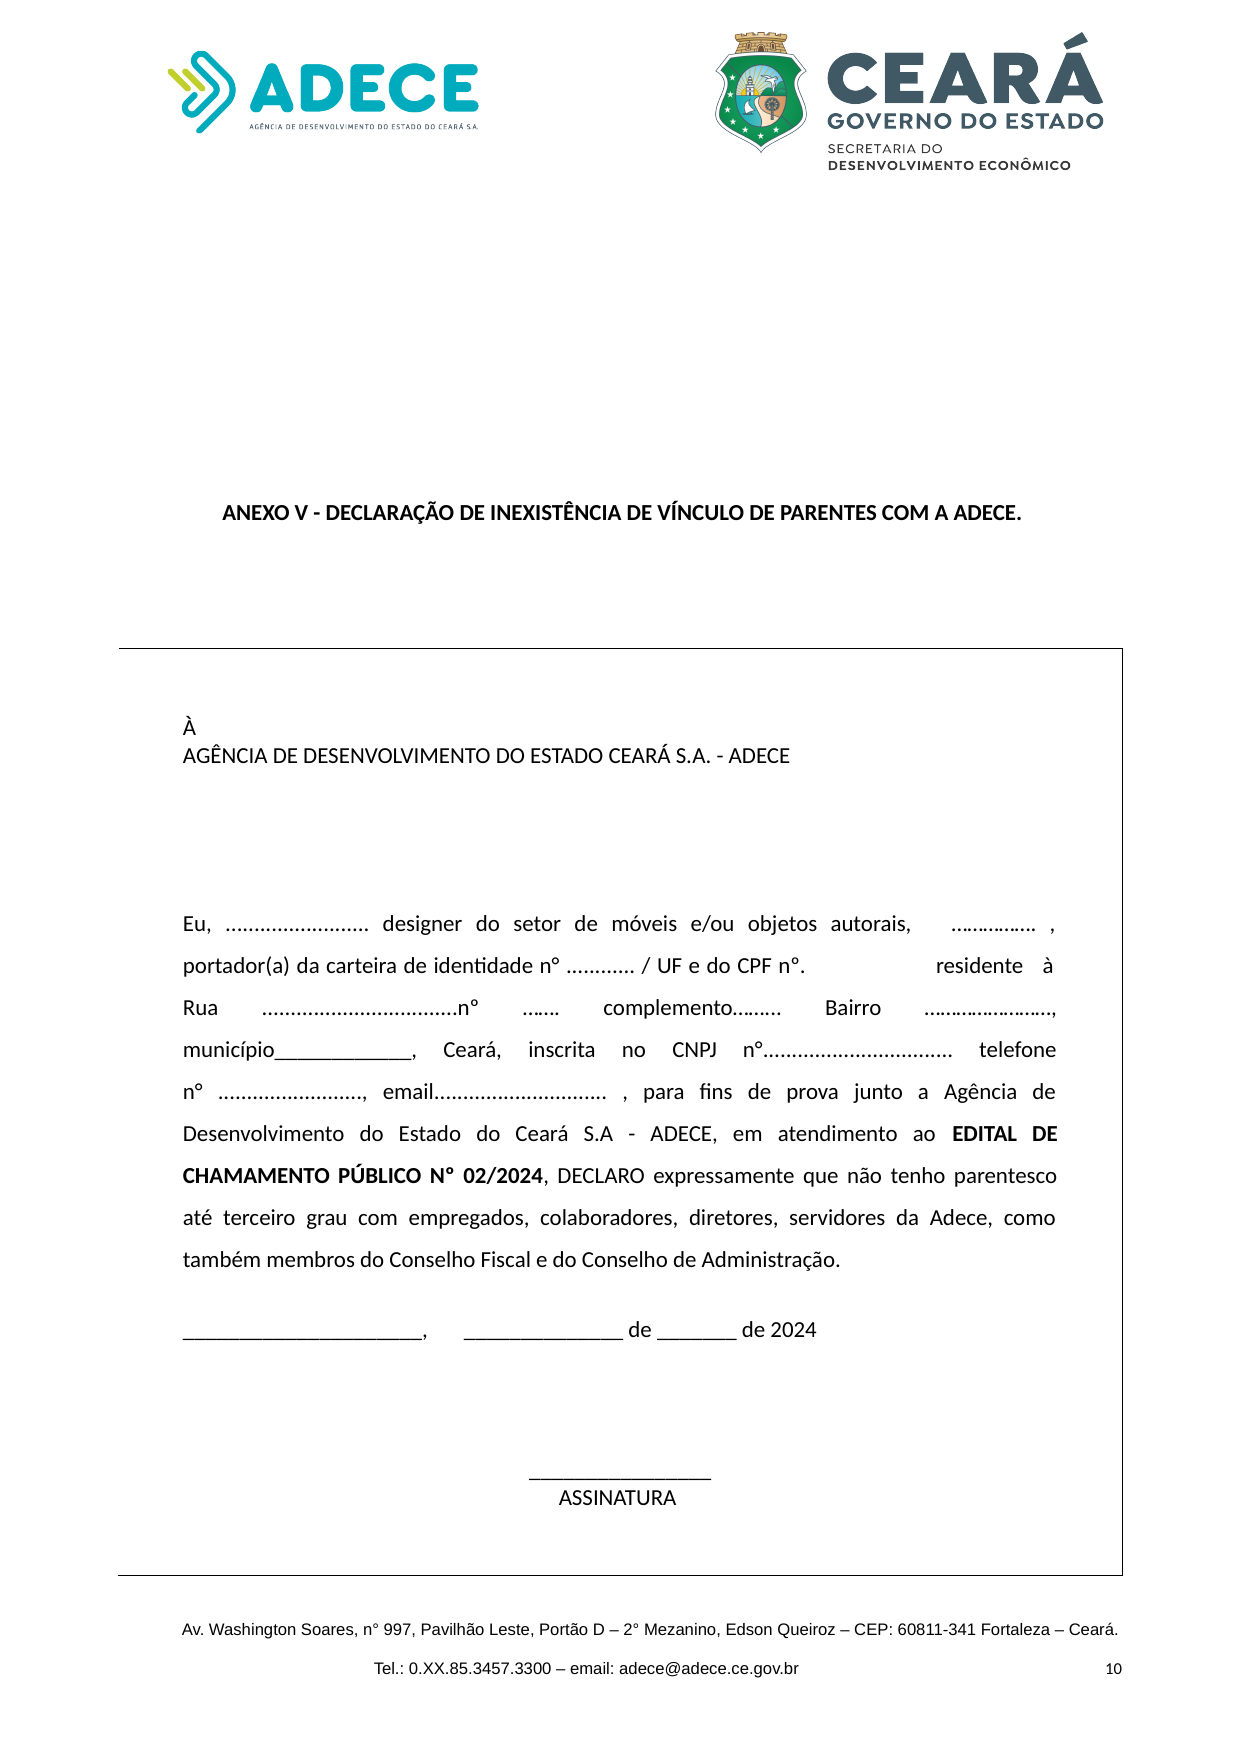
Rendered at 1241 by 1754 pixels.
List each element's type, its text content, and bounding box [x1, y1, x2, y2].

text _____________________, ______________ de _______ de 2024 [118, 1315, 1122, 1343]
text ANEXO V - DECLARAÇÃO DE INEXISTÊNCIA DE VÍNCULO DE PARENTES COM A ADECE. [119, 433, 1121, 527]
text AGÊNCIA DE DESENVOLVIMENTO DO ESTADO CEARÁ S.A. - ADECE [118, 741, 1122, 769]
text À [118, 648, 1122, 741]
text ASSINATURA [118, 1483, 1122, 1575]
text Eu, ......................... designer do setor de móveis e/ou objetos autorais, ……………. , portador(a) da carteira de identidade n° ............ / UF e do CPF nº. residente à Rua ..................................nº ……. complemento……... Bairro ……………………, município____________, Ceará, inscrita no CNPJ n°................................. telefone n° ........................., email.............................. , para fins de prova junto a Agência de Desenvolvimento do Estado do Ceará S.A - ADECE, em atendimento ao EDITAL DE CHAMAMENTO PÚBLICO Nº 02/2024, DECLARO expressamente que não tenho parentesco até terceiro grau com empregados, colaboradores, diretores, servidores da Adece, como também membros do Conselho Fiscal e do Conselho de Administração. [118, 909, 1122, 1273]
text ________________ [118, 1455, 1122, 1483]
